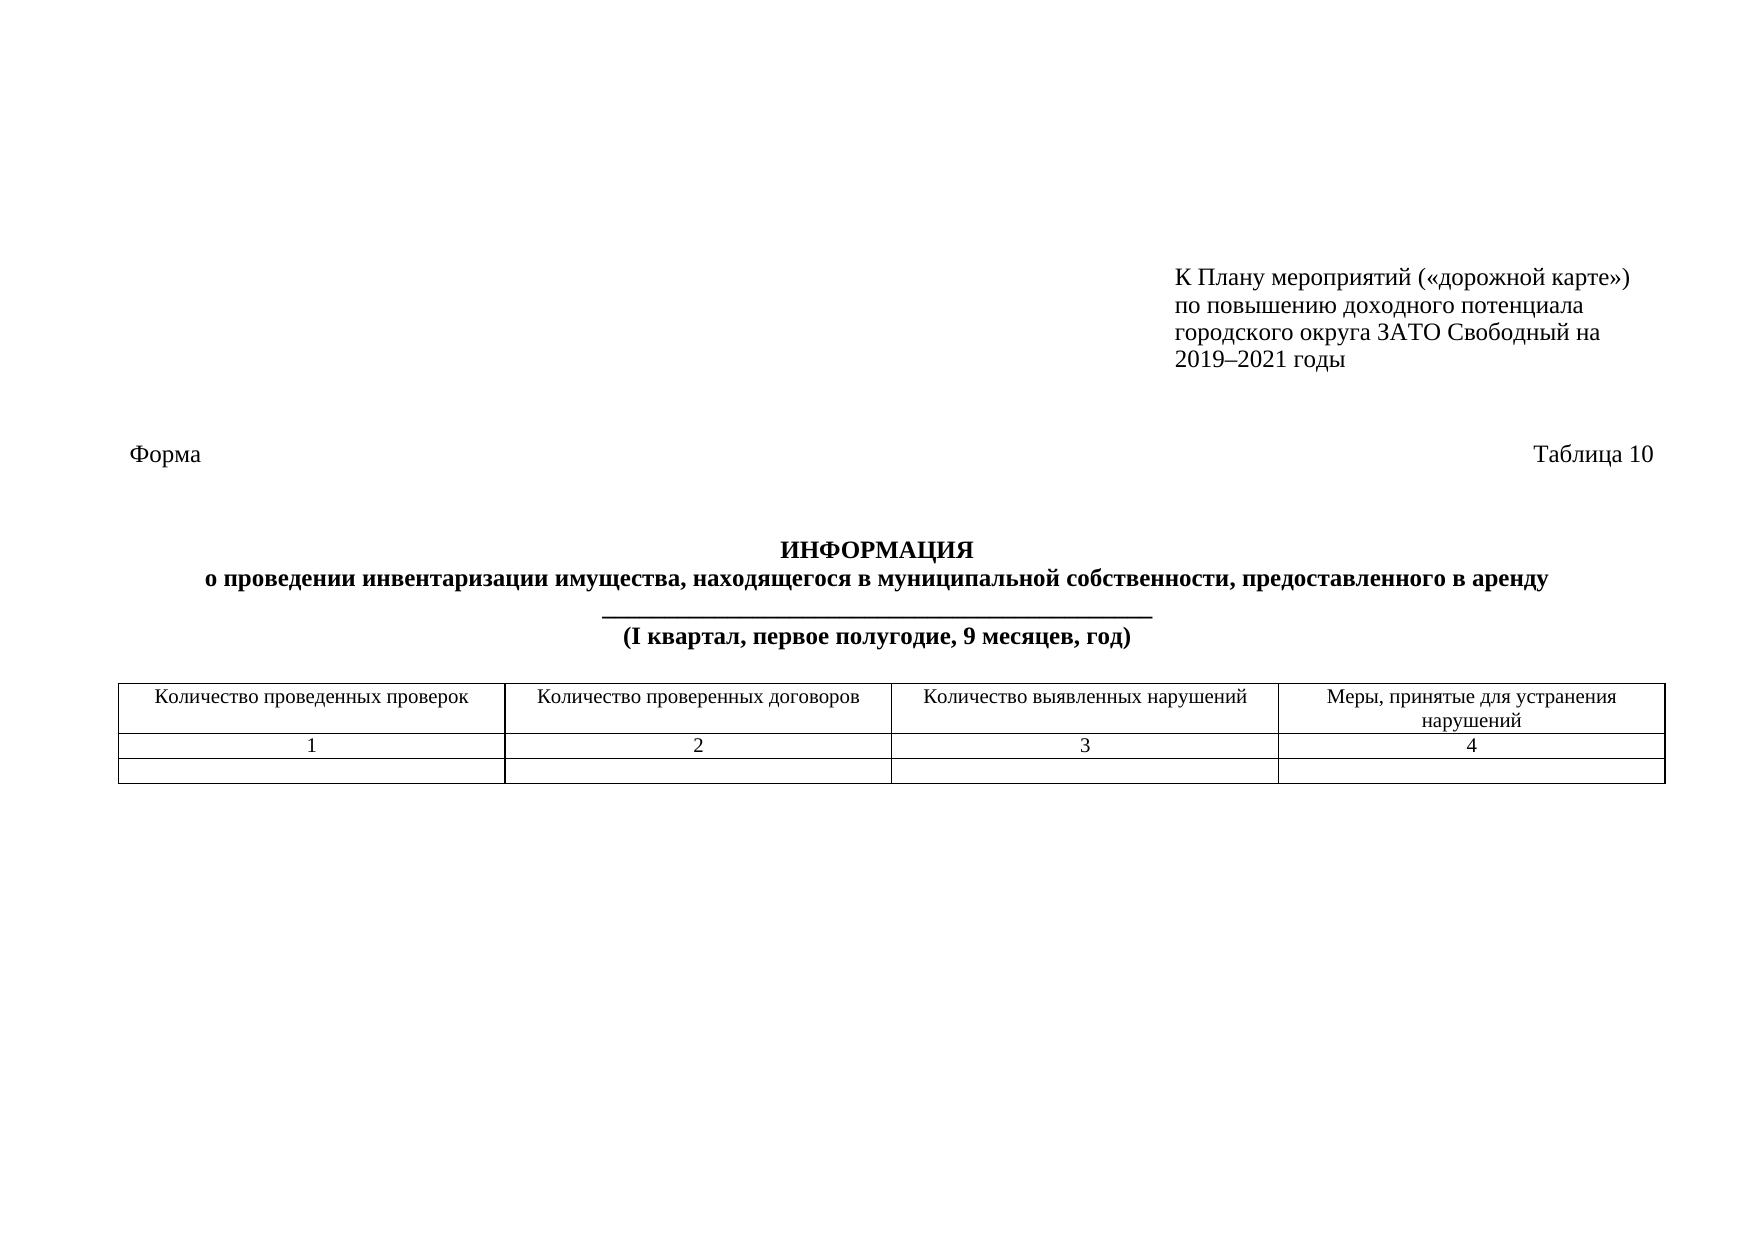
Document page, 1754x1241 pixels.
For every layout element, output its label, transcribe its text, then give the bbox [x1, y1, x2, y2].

table_cell Форма [118, 440, 1163, 468]
table_header Количество проверенных договоров [506, 684, 891, 732]
table_cell [118, 148, 1163, 440]
text (I квартал, первое полугодие, 9 месяцев, год) [118, 621, 1636, 650]
text ИНФОРМАЦИЯ [118, 535, 1636, 563]
table_cell 3 [892, 734, 1278, 757]
table_cell [1279, 759, 1664, 783]
table_cell Таблица 10 [1163, 440, 1665, 468]
text о проведении инвентаризации имущества, находящегося в муниципальной собственности, предоставленного в аренду ____________________________________________ [118, 563, 1636, 621]
table_cell [119, 759, 504, 783]
table_cell 2 [506, 734, 891, 757]
table_cell К Плану мероприятий («дорожной карте») по повышению доходного потенциала городского округа ЗАТО Свободный на 2019–2021 годы [1163, 148, 1665, 440]
table_header Количество выявленных нарушений [892, 684, 1278, 732]
table_cell 1 [119, 734, 504, 757]
table_header Меры, принятые для устранения нарушений [1279, 684, 1664, 732]
table_cell [1016, 784, 1665, 1100]
table_cell [506, 759, 891, 783]
table_cell [892, 759, 1278, 783]
table_header Количество проведенных проверок [119, 684, 504, 732]
table_cell [118, 784, 1016, 1100]
table_cell 4 [1279, 734, 1664, 757]
